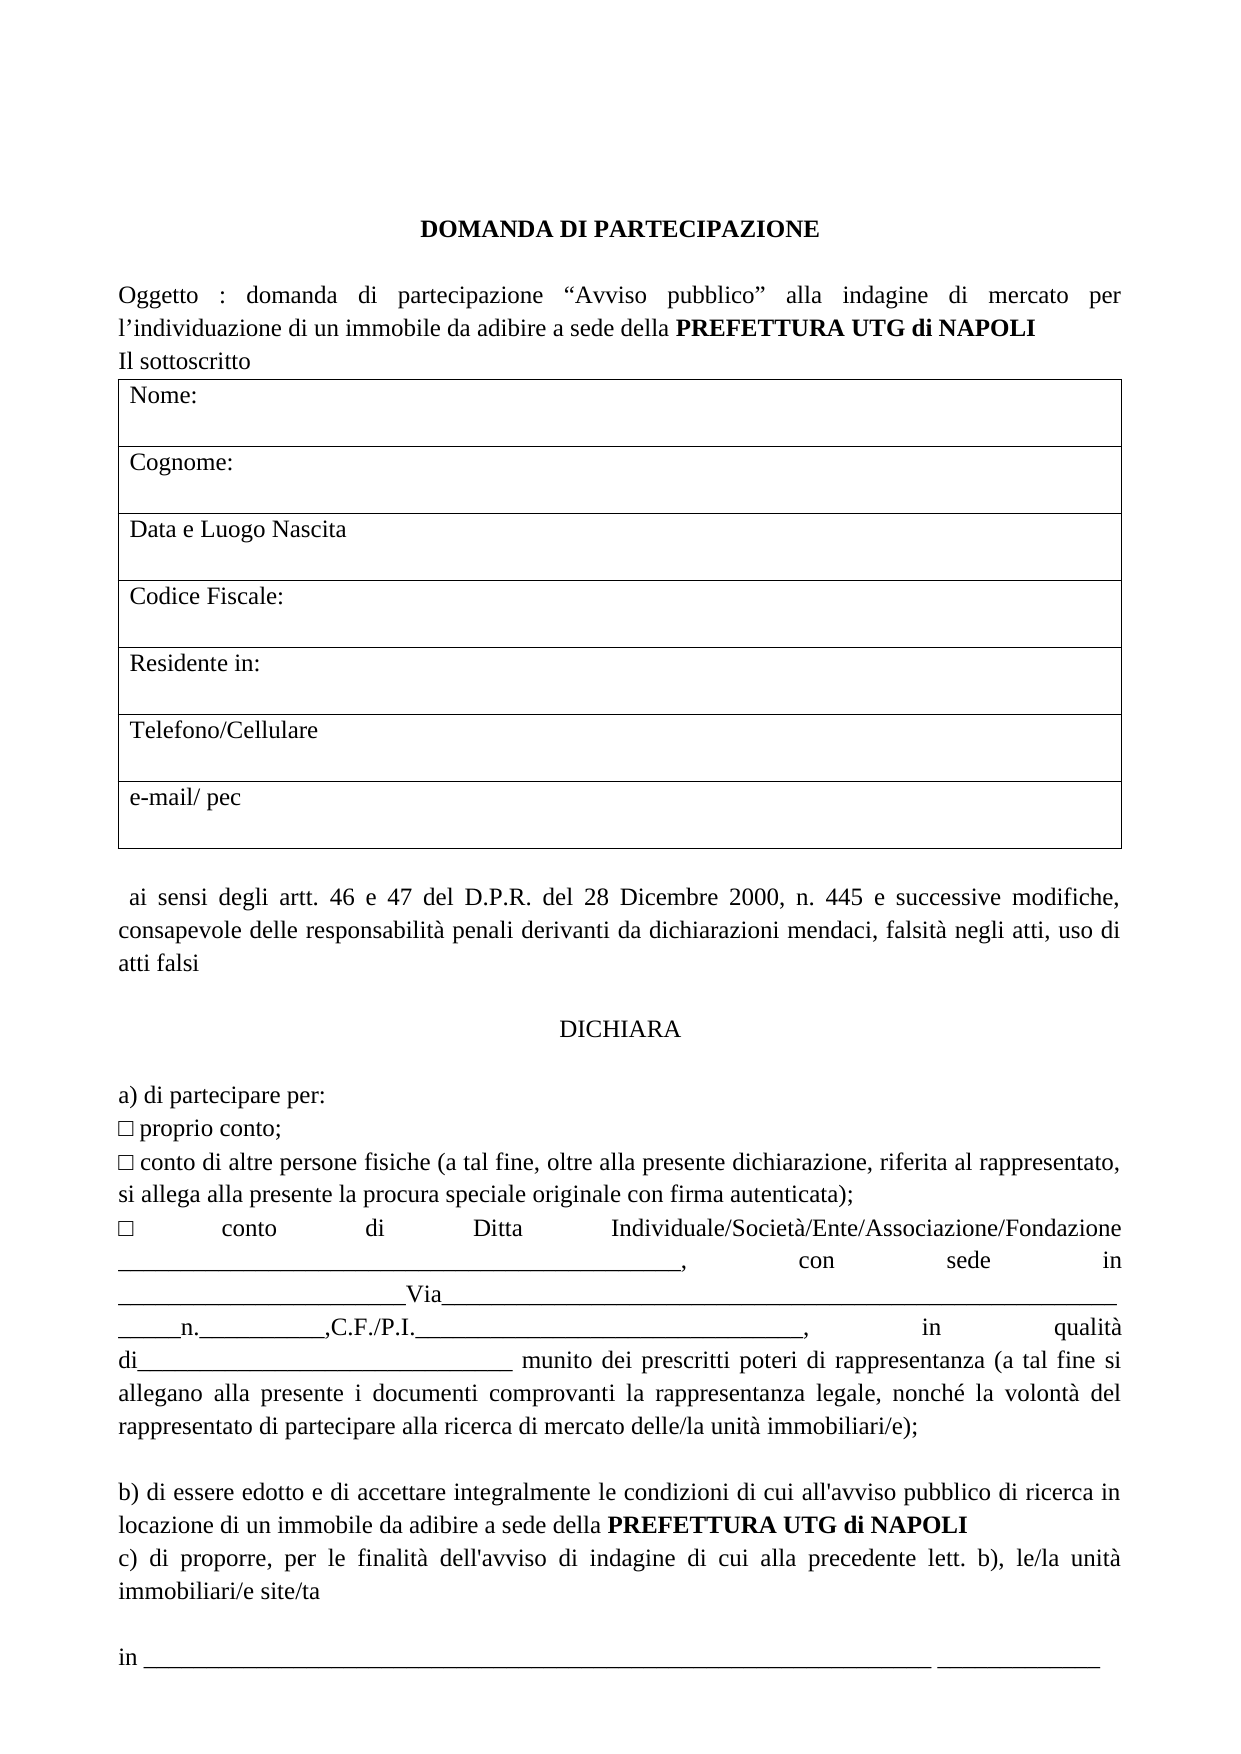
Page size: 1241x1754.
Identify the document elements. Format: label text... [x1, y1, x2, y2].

text a) di partecipare per: [118, 1081, 1122, 1109]
text ai sensi degli artt. 46 e 47 del D.P.R. del 28 Dicembre 2000, n. 445 e successive modifiche, consapevole delle responsabilità penali derivanti da dichiarazioni mendaci, falsità negli atti, uso di atti falsi [118, 882, 1122, 977]
table_cell Cognome: [119, 447, 1121, 513]
text □ conto di Ditta Individuale/Società/Ente/Associazione/Fondazione _____________________________________________, con sede in _______________________Via___________________________________________________________n.__________,C.F./P.I._______________________________, in qualità di______________________________ munito dei prescritti poteri di rappresentanza (a tal fine si allegano alla presente i documenti comprovanti la rappresentanza legale, nonché la volontà del rappresentato di partecipare alla ricerca di mercato delle/la unità immobiliari/e); [118, 1213, 1122, 1439]
table_header Nome: [119, 380, 1121, 446]
table_cell Telefono/Cellulare [119, 715, 1121, 781]
text Oggetto : domanda di partecipazione “Avviso pubblico” alla indagine di mercato per l’individuazione di un immobile da adibire a sede della PREFETTURA UTG di NAPOLI [118, 280, 1122, 341]
table_cell Codice Fiscale: [119, 581, 1121, 647]
text b) di essere edotto e di accettare integralmente le condizioni di cui all'avviso pubblico di ricerca in locazione di un immobile da adibire a sede della PREFETTURA UTG di NAPOLI [118, 1477, 1122, 1538]
table_cell Data e Luogo Nascita [119, 514, 1121, 580]
text c) di proporre, per le finalità dell'avviso di indagine di cui alla precedente lett. b), le/la unità immobiliari/e site/ta [118, 1543, 1122, 1604]
text DOMANDA DI PARTECIPAZIONE [118, 214, 1122, 242]
text □ proprio conto; [118, 1113, 1122, 1142]
text Il sottoscritto [118, 346, 1122, 374]
text DICHIARA [118, 1014, 1122, 1043]
table_cell e-mail/ pec [119, 782, 1121, 848]
text □ conto di altre persone fisiche (a tal fine, oltre alla presente dichiarazione, riferita al rappresentato, si allega alla presente la procura speciale originale con firma autenticata); [118, 1147, 1122, 1208]
table_cell Residente in: [119, 648, 1121, 714]
text in _______________________________________________________________ _____________ [118, 1642, 1122, 1671]
